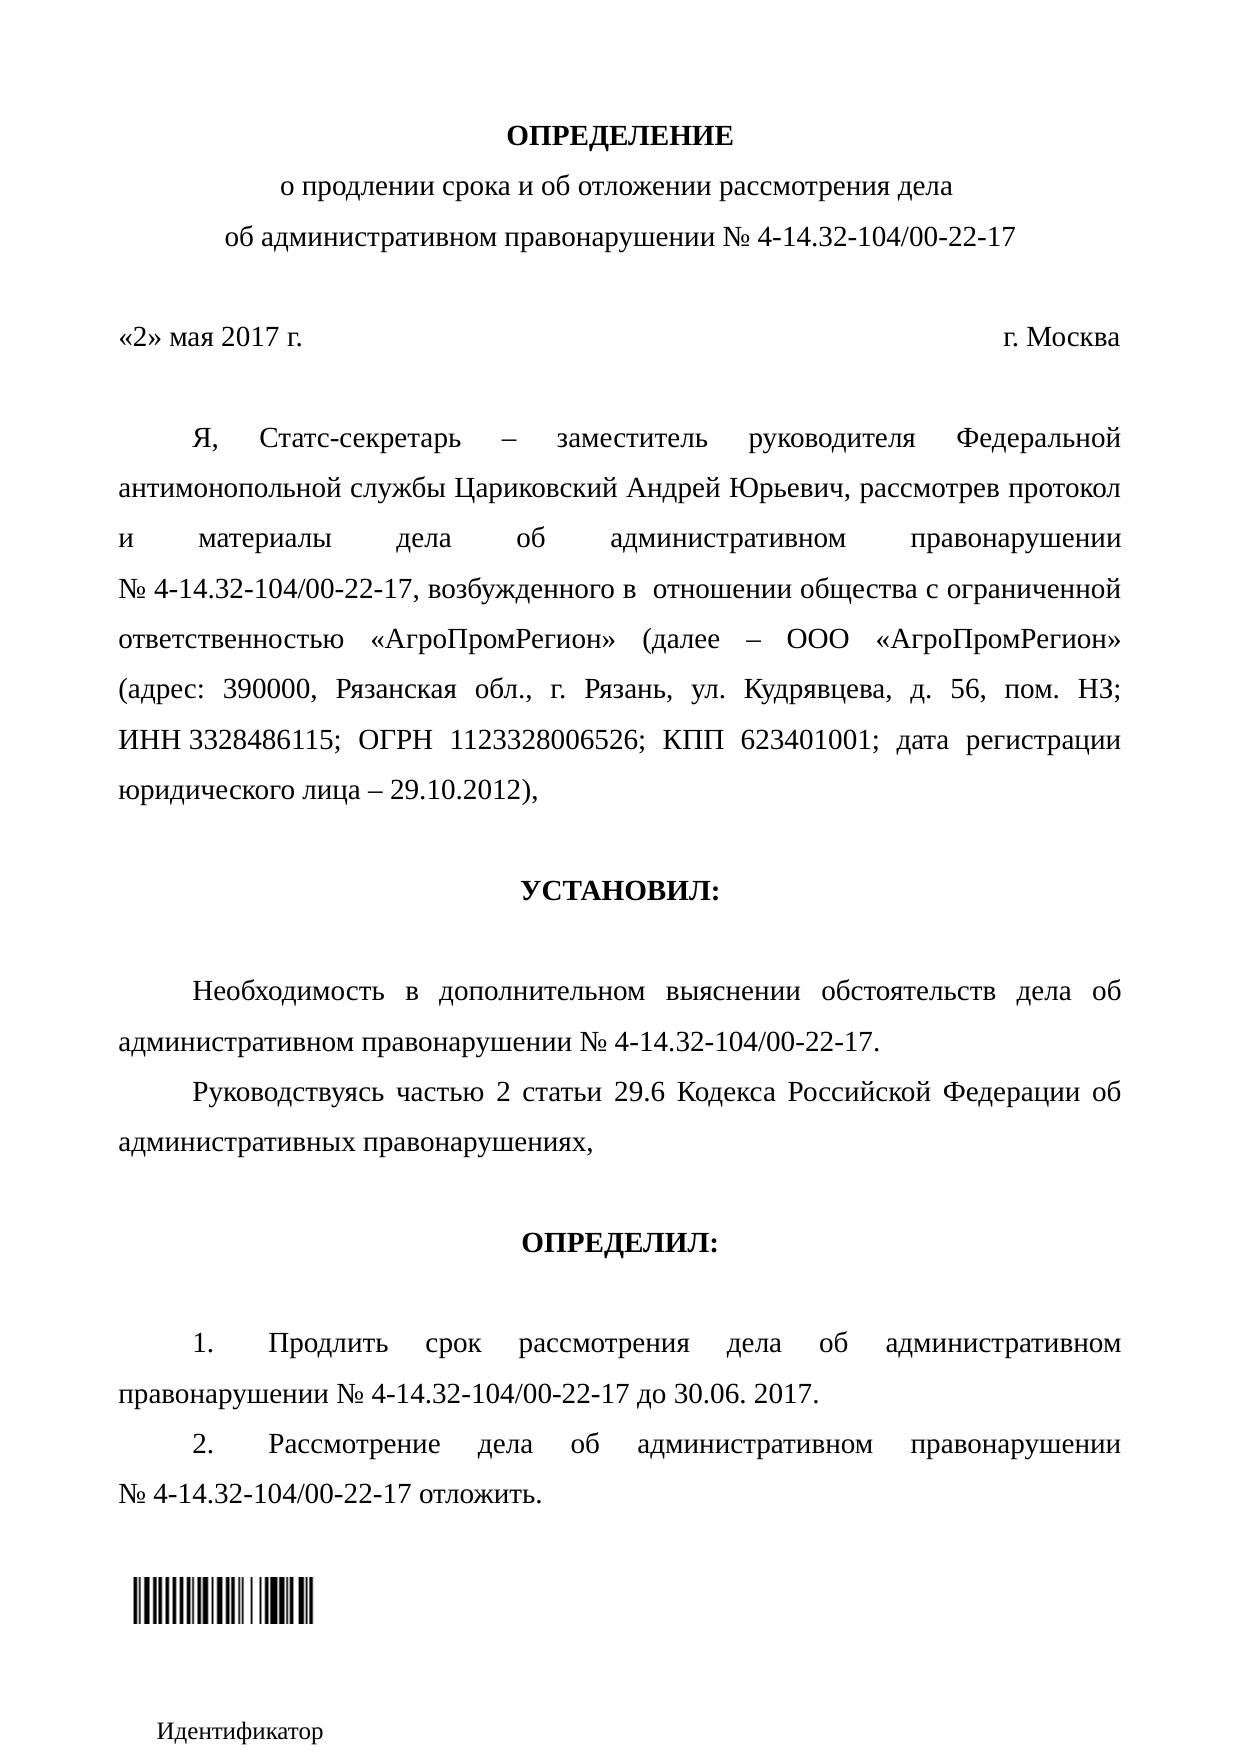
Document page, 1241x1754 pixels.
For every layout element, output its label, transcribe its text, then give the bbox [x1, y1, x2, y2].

picture [118, 1577, 331, 1624]
text о продлении срока и об отложении рассмотрения дела [118, 168, 1122, 202]
text «2» мая 2017 г. г. Москва [118, 319, 1122, 353]
list Продлить срок рассмотрения дела об административном правонарушении № 4-14.32-104/00-22-17 до 30.06. 2017. [118, 1326, 1122, 1409]
text ОПРЕДЕЛЕНИЕ [118, 118, 1122, 152]
list Рассмотрение дела об административном правонарушении № 4-14.32-104/00-22-17 отложить. [118, 1426, 1122, 1510]
text ОПРЕДЕЛИЛ: [118, 1225, 1122, 1258]
text об административном правонарушении № 4-14.32-104/00-22-17 [118, 219, 1122, 252]
text Руководствуясь частью 2 статьи 29.6 Кодекса Российской Федерации об административных правонарушениях, [118, 1074, 1122, 1158]
text УСТАНОВИЛ: [118, 873, 1122, 906]
text Я, Статс-секретарь – заместитель руководителя Федеральной антимонопольной службы Цариковский Андрей Юрьевич, рассмотрев протокол и материалы дела об административном правонарушении № 4-14.32-104/00-22-17, возбужденного в отношении общества с ограниченной ответственностью «АгроПромРегион» (далее – ООО «АгроПромРегион» (адрес: 390000, Рязанская обл., г. Рязань, ул. Кудрявцева, д. 56, пом. НЗ; ИНН 3328486115; ОГРН 1123328006526; КПП 623401001; дата регистрации юридического лица – 29.10.2012), [118, 420, 1122, 806]
text Необходимость в дополнительном выяснении обстоятельств дела об административном правонарушении № 4-14.32-104/00-22-17. [118, 973, 1122, 1057]
